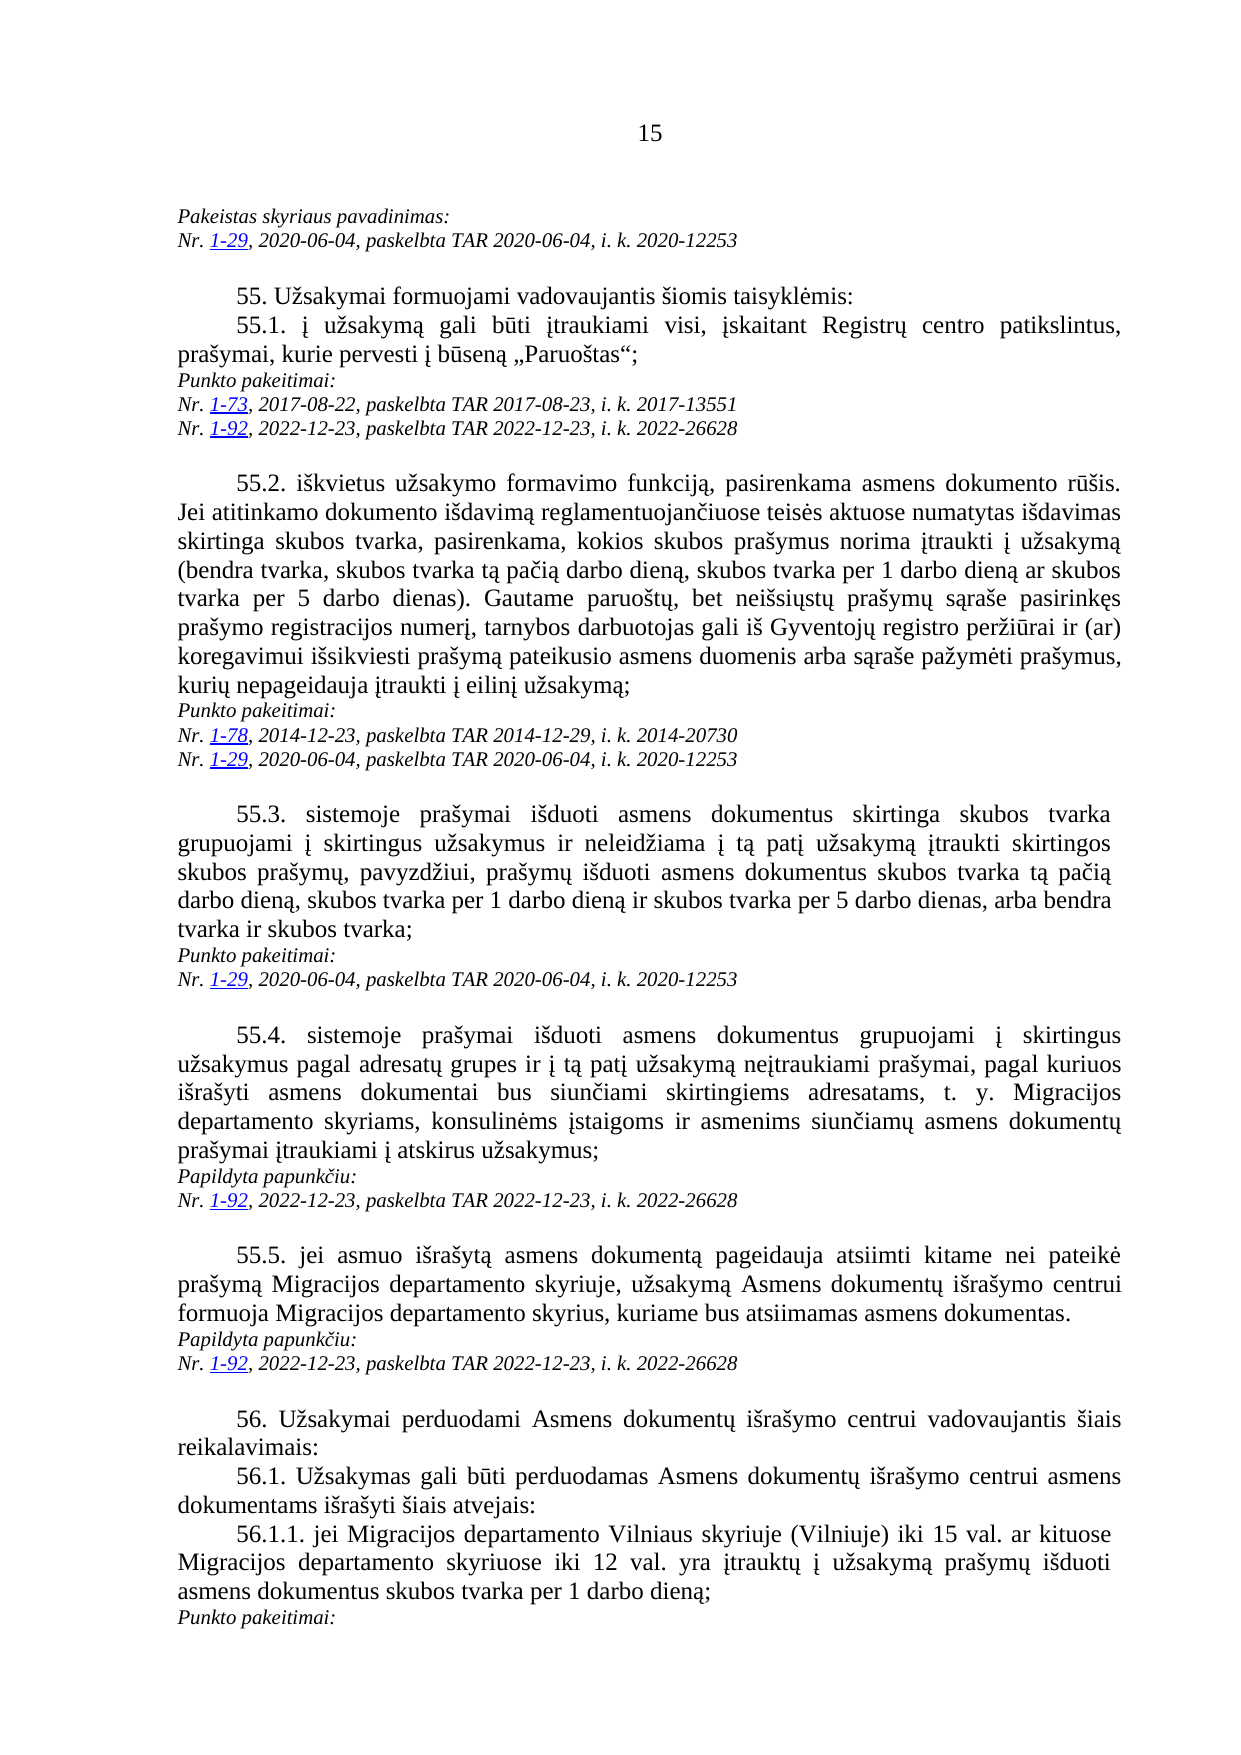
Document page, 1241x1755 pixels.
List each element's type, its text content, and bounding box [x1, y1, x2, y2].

text Punkto pakeitimai: [177, 698, 1122, 722]
text 55.1. į užsakymą gali būti įtraukiami visi, įskaitant Registrų centro patikslintus, prašymai, kurie pervesti į būseną „Paruoštas“; [177, 310, 1122, 367]
text Punkto pakeitimai: [177, 943, 1122, 967]
text 55.5. jei asmuo išrašytą asmens dokumentą pageidauja atsiimti kitame nei pateikė prašymą Migracijos departamento skyriuje, užsakymą Asmens dokumentų išrašymo centrui formuoja Migracijos departamento skyrius, kuriame bus atsiimamas asmens dokumentas. [177, 1241, 1122, 1327]
text 56.1.1. jei Migracijos departamento Vilniaus skyriuje (Vilniuje) iki 15 val. ar kituose Migracijos departamento skyriuose iki 12 val. yra įtrauktų į užsakymą prašymų išduoti asmens dokumentus skubos tvarka per 1 darbo dieną; [177, 1519, 1112, 1605]
text 55. Užsakymai formuojami vadovaujantis šiomis taisyklėmis: [177, 281, 1122, 310]
text Nr. 1-78, 2014-12-23, paskelbta TAR 2014-12-29, i. k. 2014-20730 [177, 722, 1122, 747]
text Nr. 1-29, 2020-06-04, paskelbta TAR 2020-06-04, i. k. 2020-12253 [177, 967, 1122, 991]
text 55.2. iškvietus užsakymo formavimo funkciją, pasirenkama asmens dokumento rūšis. Jei atitinkamo dokumento išdavimą reglamentuojančiuose teisės aktuose numatytas išdavimas skirtinga skubos tvarka, pasirenkama, kokios skubos prašymus norima įtraukti į užsakymą (bendra tvarka, skubos tvarka tą pačią darbo dieną, skubos tvarka per 1 darbo dieną ar skubos tvarka per 5 darbo dienas). Gautame paruoštų, bet neišsiųstų prašymų sąraše pasirinkęs prašymo registracijos numerį, tarnybos darbuotojas gali iš Gyventojų registro peržiūrai ir (ar) koregavimui išsikviesti prašymą pateikusio asmens duomenis arba sąraše pažymėti prašymus, kurių nepageidauja įtraukti į eilinį užsakymą; [177, 468, 1122, 698]
text Nr. 1-92, 2022-12-23, paskelbta TAR 2022-12-23, i. k. 2022-26628 [177, 1188, 1122, 1212]
text Punkto pakeitimai: [177, 367, 1122, 392]
text 56.1. Užsakymas gali būti perduodamas Asmens dokumentų išrašymo centrui asmens dokumentams išrašyti šiais atvejais: [177, 1461, 1122, 1519]
text 56. Užsakymai perduodami Asmens dokumentų išrašymo centrui vadovaujantis šiais reikalavimais: [177, 1404, 1122, 1461]
text Papildyta papunkčiu: [177, 1164, 1122, 1188]
text Nr. 1-92, 2022-12-23, paskelbta TAR 2022-12-23, i. k. 2022-26628 [177, 1351, 1122, 1375]
text Papildyta papunkčiu: [177, 1327, 1122, 1351]
text 55.3. sistemoje prašymai išduoti asmens dokumentus skirtinga skubos tvarka grupuojami į skirtingus užsakymus ir neleidžiama į tą patį užsakymą įtraukti skirtingos skubos prašymų, pavyzdžiui, prašymų išduoti asmens dokumentus skubos tvarka tą pačią darbo dieną, skubos tvarka per 1 darbo dieną ir skubos tvarka per 5 darbo dienas, arba bendra tvarka ir skubos tvarka; [177, 799, 1112, 943]
text Pakeistas skyriaus pavadinimas: [177, 204, 1122, 228]
text Nr. 1-29, 2020-06-04, paskelbta TAR 2020-06-04, i. k. 2020-12253 [177, 747, 1122, 771]
text Nr. 1-92, 2022-12-23, paskelbta TAR 2022-12-23, i. k. 2022-26628 [177, 416, 1122, 440]
text 55.4. sistemoje prašymai išduoti asmens dokumentus grupuojami į skirtingus užsakymus pagal adresatų grupes ir į tą patį užsakymą neįtraukiami prašymai, pagal kuriuos išrašyti asmens dokumentai bus siunčiami skirtingiems adresatams, t. y. Migracijos departamento skyriams, konsulinėms įstaigoms ir asmenims siunčiamų asmens dokumentų prašymai įtraukiami į atskirus užsakymus; [177, 1020, 1122, 1164]
text Punkto pakeitimai: [177, 1605, 1122, 1629]
text Nr. 1-29, 2020-06-04, paskelbta TAR 2020-06-04, i. k. 2020-12253 [177, 228, 1122, 252]
text Nr. 1-73, 2017-08-22, paskelbta TAR 2017-08-23, i. k. 2017-13551 [177, 392, 1122, 416]
